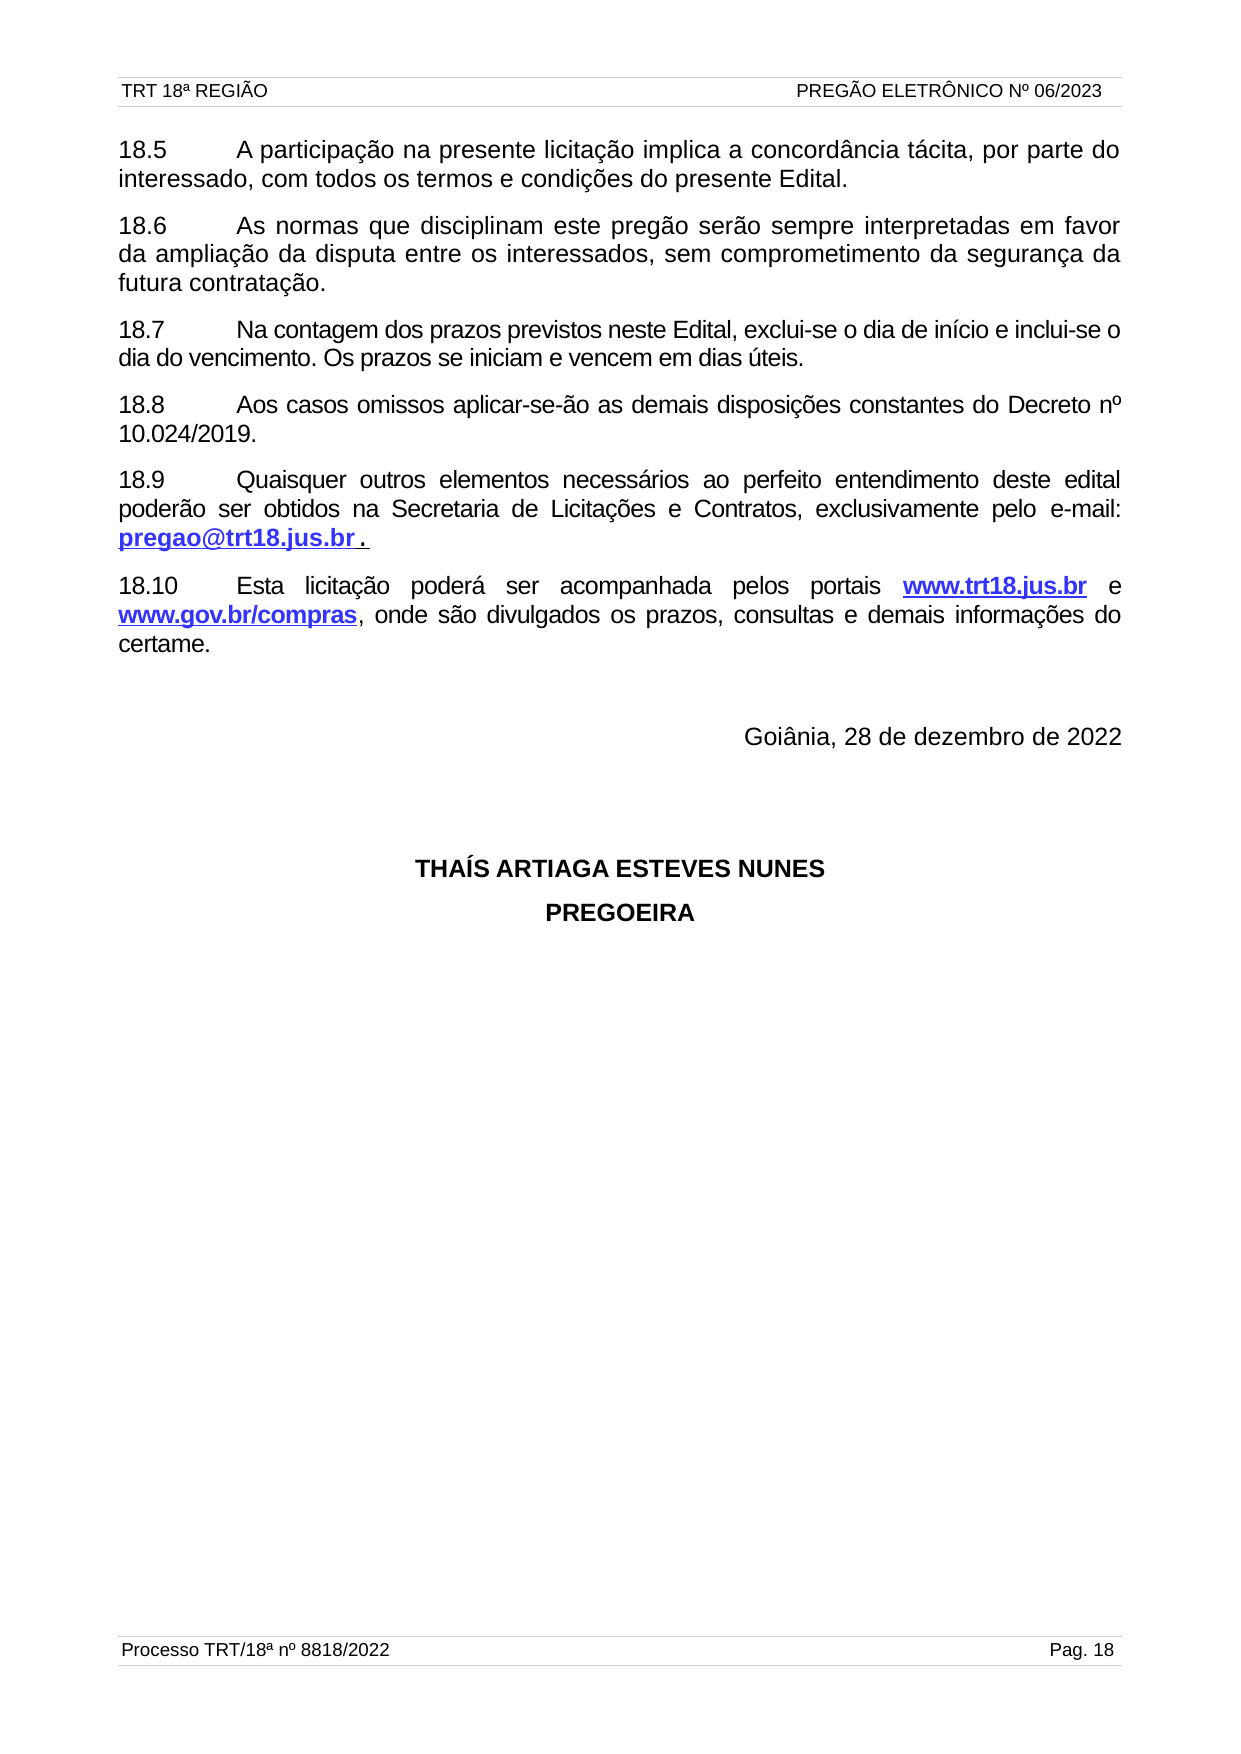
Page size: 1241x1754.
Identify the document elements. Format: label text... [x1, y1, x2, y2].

text 18.6 As normas que disciplinam este pregão serão sempre interpretadas em favor da ampliação da disputa entre os interessados, sem comprometimento da segurança da futura contratação. [118, 211, 1122, 297]
text Goiânia, 28 de dezembro de 2022 [118, 722, 1122, 750]
text THAÍS ARTIAGA ESTEVES NUNES [118, 854, 1122, 883]
list 18.10 Esta licitação poderá ser acompanhada pelos portais www.trt18.jus.br e www.gov.br/compras, onde são divulgados os prazos, consultas e demais informações do certame. [118, 571, 1122, 657]
text 18.7 Na contagem dos prazos previstos neste Edital, exclui-se o dia de início e inclui-se o dia do vencimento. Os prazos se iniciam e vencem em dias úteis. [118, 315, 1122, 372]
list 18.9 Quaisquer outros elementos necessários ao perfeito entendimento deste edital poderão ser obtidos na Secretaria de Licitações e Contratos, exclusivamente pelo e-mail: pregao@trt18.jus.br. [118, 465, 1122, 553]
text 18.8 Aos casos omissos aplicar-se-ão as demais disposições constantes do Decreto nº 10.024/2019. [118, 390, 1122, 447]
text 18.5 A participação na presente licitação implica a concordância tácita, por parte do interessado, com todos os termos e condições do presente Edital. [118, 136, 1122, 193]
text PREGOEIRA [118, 897, 1122, 926]
